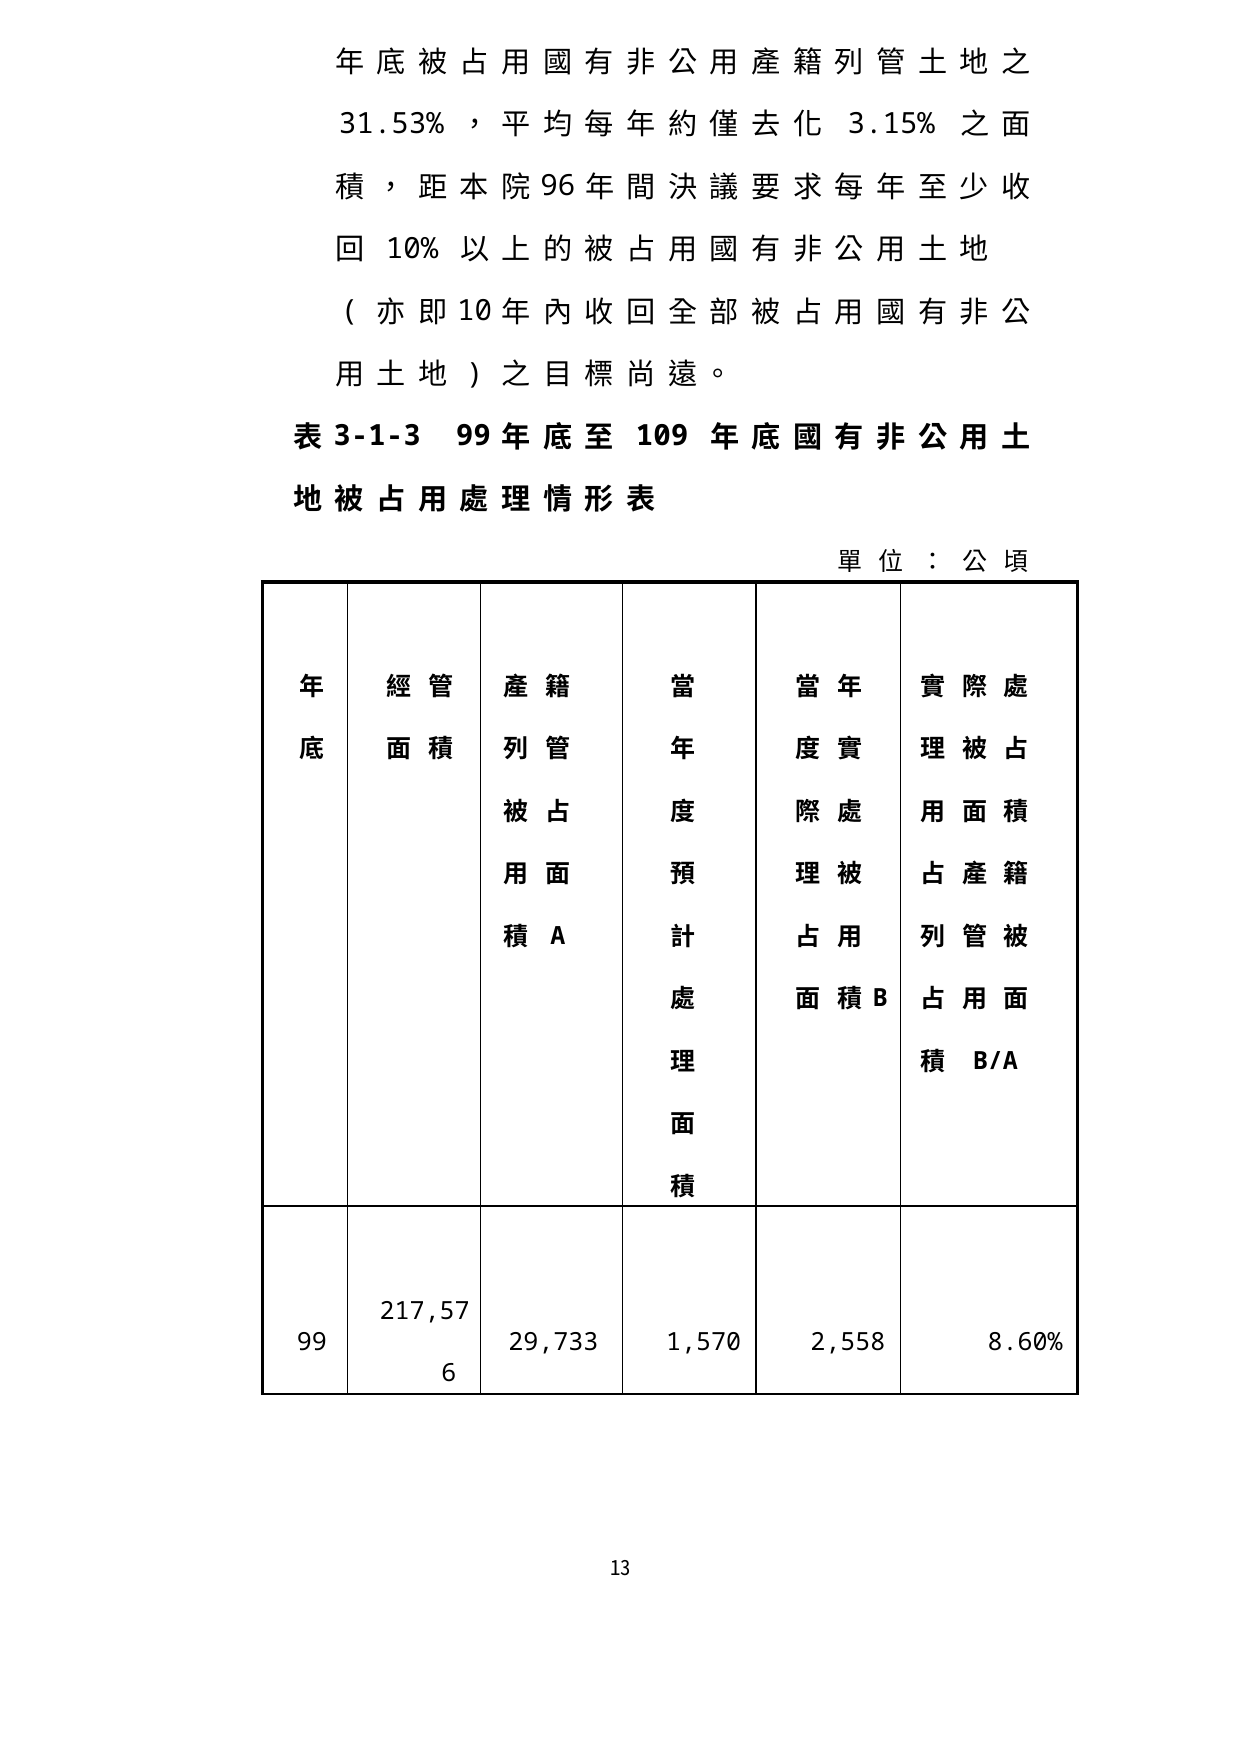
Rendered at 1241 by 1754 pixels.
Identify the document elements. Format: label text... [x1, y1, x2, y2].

table_cell 2,558 [757, 1207, 900, 1393]
table_header 當年度實際處理被占用面積B [757, 584, 900, 1205]
table_cell 8.60% [901, 1207, 1076, 1393]
table_header 當年度預計處理面積 [623, 584, 755, 1205]
table_cell 29,733 [481, 1207, 622, 1393]
text 單位：公頃 [248, 518, 1037, 580]
table_cell 1,570 [623, 1207, 755, 1393]
text 表3-1-3 99年底至109年底國有非公用土地被占用處理情形表 [248, 393, 1037, 518]
table_header 年底 [264, 584, 347, 1205]
table_header 產籍列管被占用面積A [481, 584, 622, 1205]
table_header 經管面積 [348, 584, 480, 1205]
table_header 實際處理被占用面積占產籍列管被占用面積B/A [901, 584, 1076, 1205]
table_cell 217,576 [348, 1207, 480, 1393]
table_cell 99 [264, 1207, 347, 1393]
text 年底被占用國有非公用產籍列管土地之31.53%，平均每年約僅去化3.15%之面積，距本院96年間決議要求每年至少收回10%以上的被占用國有非公用土地(亦即10年內收回全部被占用國有非公用土地)之目標尚遠。 [292, 18, 1037, 393]
